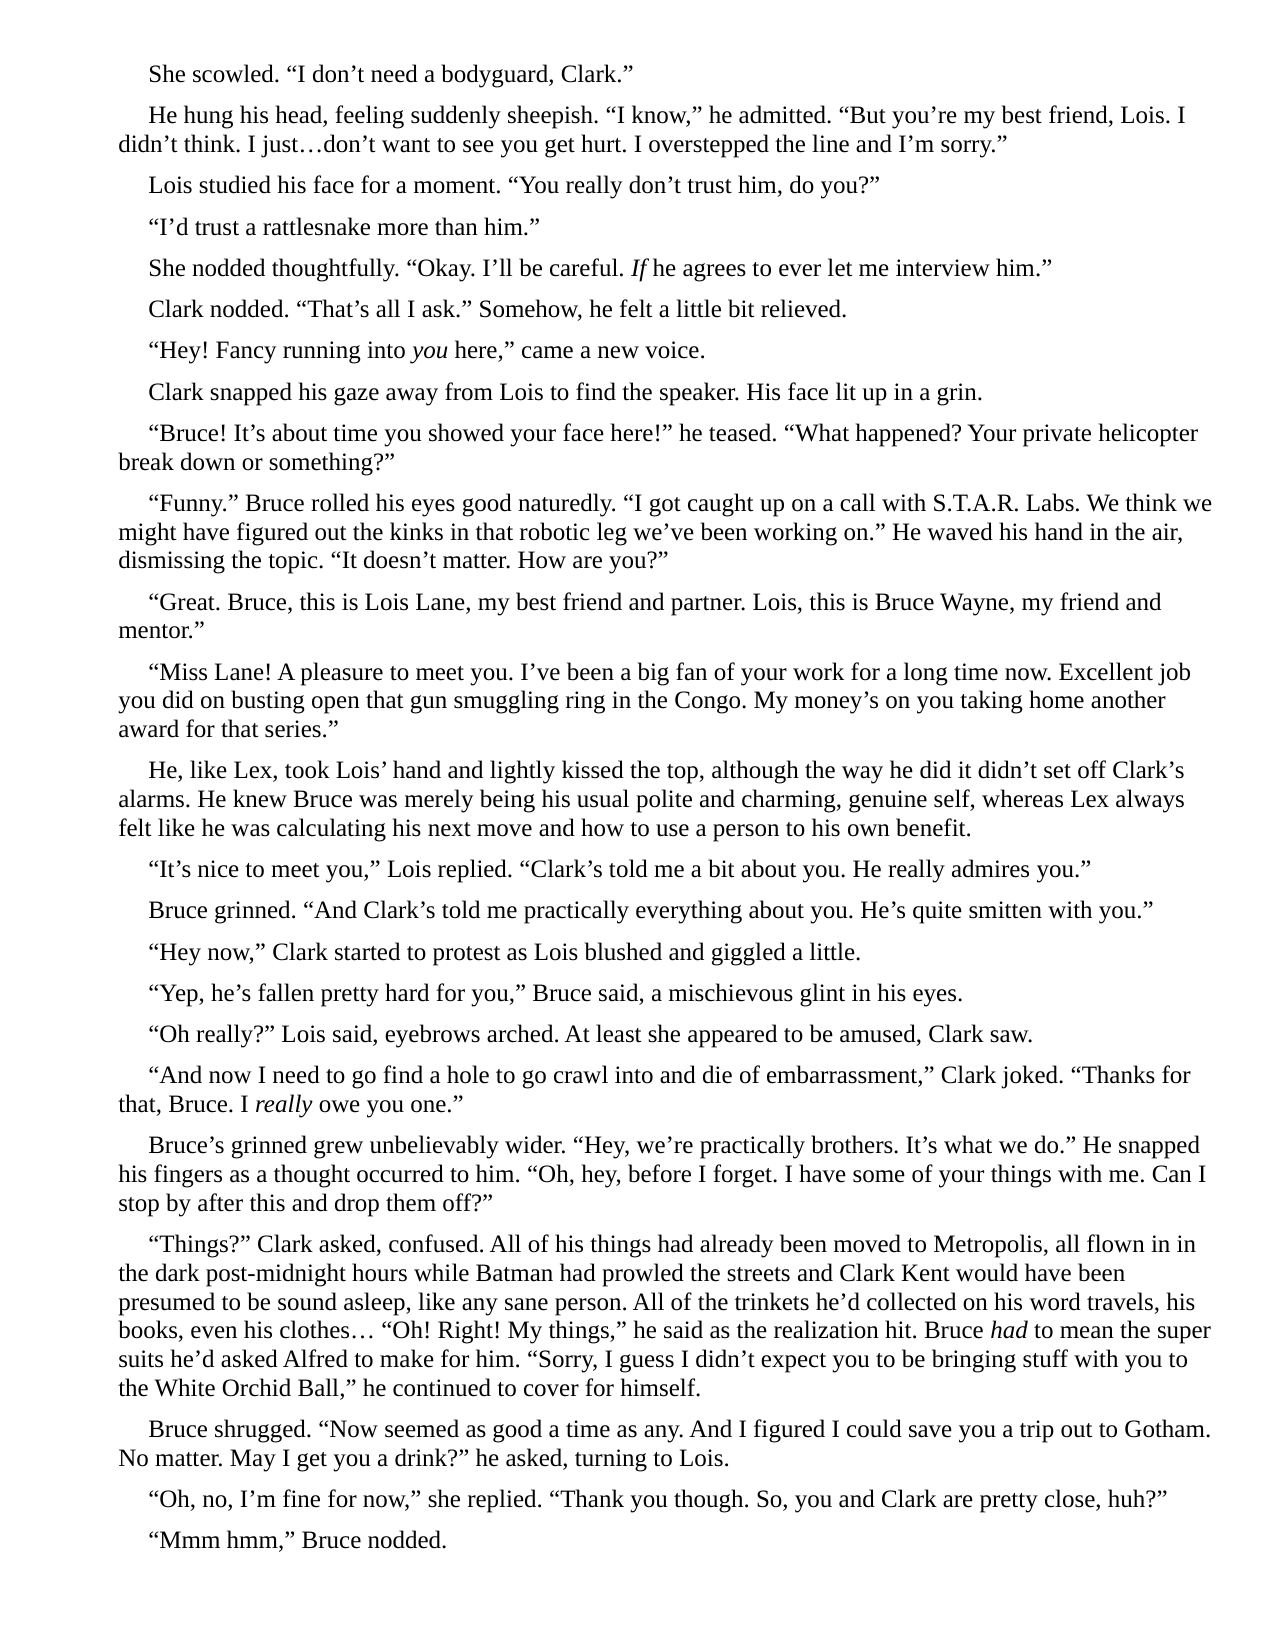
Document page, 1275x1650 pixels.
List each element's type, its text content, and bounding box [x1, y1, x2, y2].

text He, like Lex, took Lois’ hand and lightly kissed the top, although the way he did it didn’t set off Clark’s alarms. He knew Bruce was merely being his usual polite and charming, genuine self, whereas Lex always felt like he was calculating his next move and how to use a person to his own benefit. [118, 755, 1216, 842]
text Clark nodded. “That’s all I ask.” Somehow, he felt a little bit relieved. [118, 294, 1216, 323]
text Clark snapped his gaze away from Lois to find the speaker. His face lit up in a grin. [118, 377, 1216, 405]
text Bruce grinned. “And Clark’s told me practically everything about you. He’s quite smitten with you.” [118, 895, 1216, 924]
text “Mmm hmm,” Bruce nodded. [118, 1525, 1216, 1554]
text “It’s nice to meet you,” Lois replied. “Clark’s told me a bit about you. He really admires you.” [118, 854, 1216, 883]
text “Bruce! It’s about time you showed your face here!” he teased. “What happened? Your private helicopter break down or something?” [118, 418, 1216, 475]
text “Hey now,” Clark started to protest as Lois blushed and giggled a little. [118, 937, 1216, 965]
text “Great. Bruce, this is Lois Lane, my best friend and partner. Lois, this is Bruce Wayne, my friend and mentor.” [118, 587, 1216, 644]
text “Hey! Fancy running into you here,” came a new voice. [118, 335, 1216, 364]
text Lois studied his face for a moment. “You really don’t trust him, do you?” [118, 170, 1216, 199]
text She nodded thoughtfully. “Okay. I’ll be careful. If he agrees to ever let me interview him.” [118, 253, 1216, 282]
text He hung his head, feeling suddenly sheepish. “I know,” he admitted. “But you’re my best friend, Lois. I didn’t think. I just…don’t want to see you get hurt. I overstepped the line and I’m sorry.” [118, 100, 1216, 158]
text She scowled. “I don’t need a bodyguard, Clark.” [118, 59, 1216, 88]
text “Oh, no, I’m fine for now,” she replied. “Thank you though. So, you and Clark are pretty close, huh?” [118, 1484, 1216, 1513]
text “And now I need to go find a hole to go crawl into and die of embarrassment,” Clark joked. “Thanks for that, Bruce. I really owe you one.” [118, 1060, 1216, 1118]
text “Funny.” Bruce rolled his eyes good naturedly. “I got caught up on a call with S.T.A.R. Labs. We think we might have figured out the kinks in that robotic leg we’ve been working on.” He waved his hand in the air, dismissing the topic. “It doesn’t matter. How are you?” [118, 488, 1216, 574]
text “I’d trust a rattlesnake more than him.” [118, 212, 1216, 240]
text Bruce shrugged. “Now seemed as good a time as any. And I figured I could save you a trip out to Gotham. No matter. May I get you a drink?” he asked, turning to Lois. [118, 1414, 1216, 1472]
text Bruce’s grinned grew unbelievably wider. “Hey, we’re practically brothers. It’s what we do.” He snapped his fingers as a thought occurred to him. “Oh, hey, before I forget. I have some of your things with me. Can I stop by after this and drop them off?” [118, 1130, 1216, 1217]
text “Miss Lane! A pleasure to meet you. I’ve been a big fan of your work for a long time now. Excellent job you did on busting open that gun smuggling ring in the Congo. My money’s on you taking home another award for that series.” [118, 657, 1216, 743]
text “Oh really?” Lois said, eyebrows arched. At least she appeared to be amused, Clark saw. [118, 1019, 1216, 1048]
text “Things?” Clark asked, confused. All of his things had already been moved to Metropolis, all flown in in the dark post-midnight hours while Batman had prowled the streets and Clark Kent would have been presumed to be sound asleep, like any sane person. All of the trinkets he’d collected on his word travels, his books, even his clothes… “Oh! Right! My things,” he said as the realization hit. Bruce had to mean the super suits he’d asked Alfred to make for him. “Sorry, I guess I didn’t expect you to be bringing stuff with you to the White Orchid Ball,” he continued to cover for himself. [118, 1229, 1216, 1402]
text “Yep, he’s fallen pretty hard for you,” Bruce said, a mischievous glint in his eyes. [118, 978, 1216, 1007]
